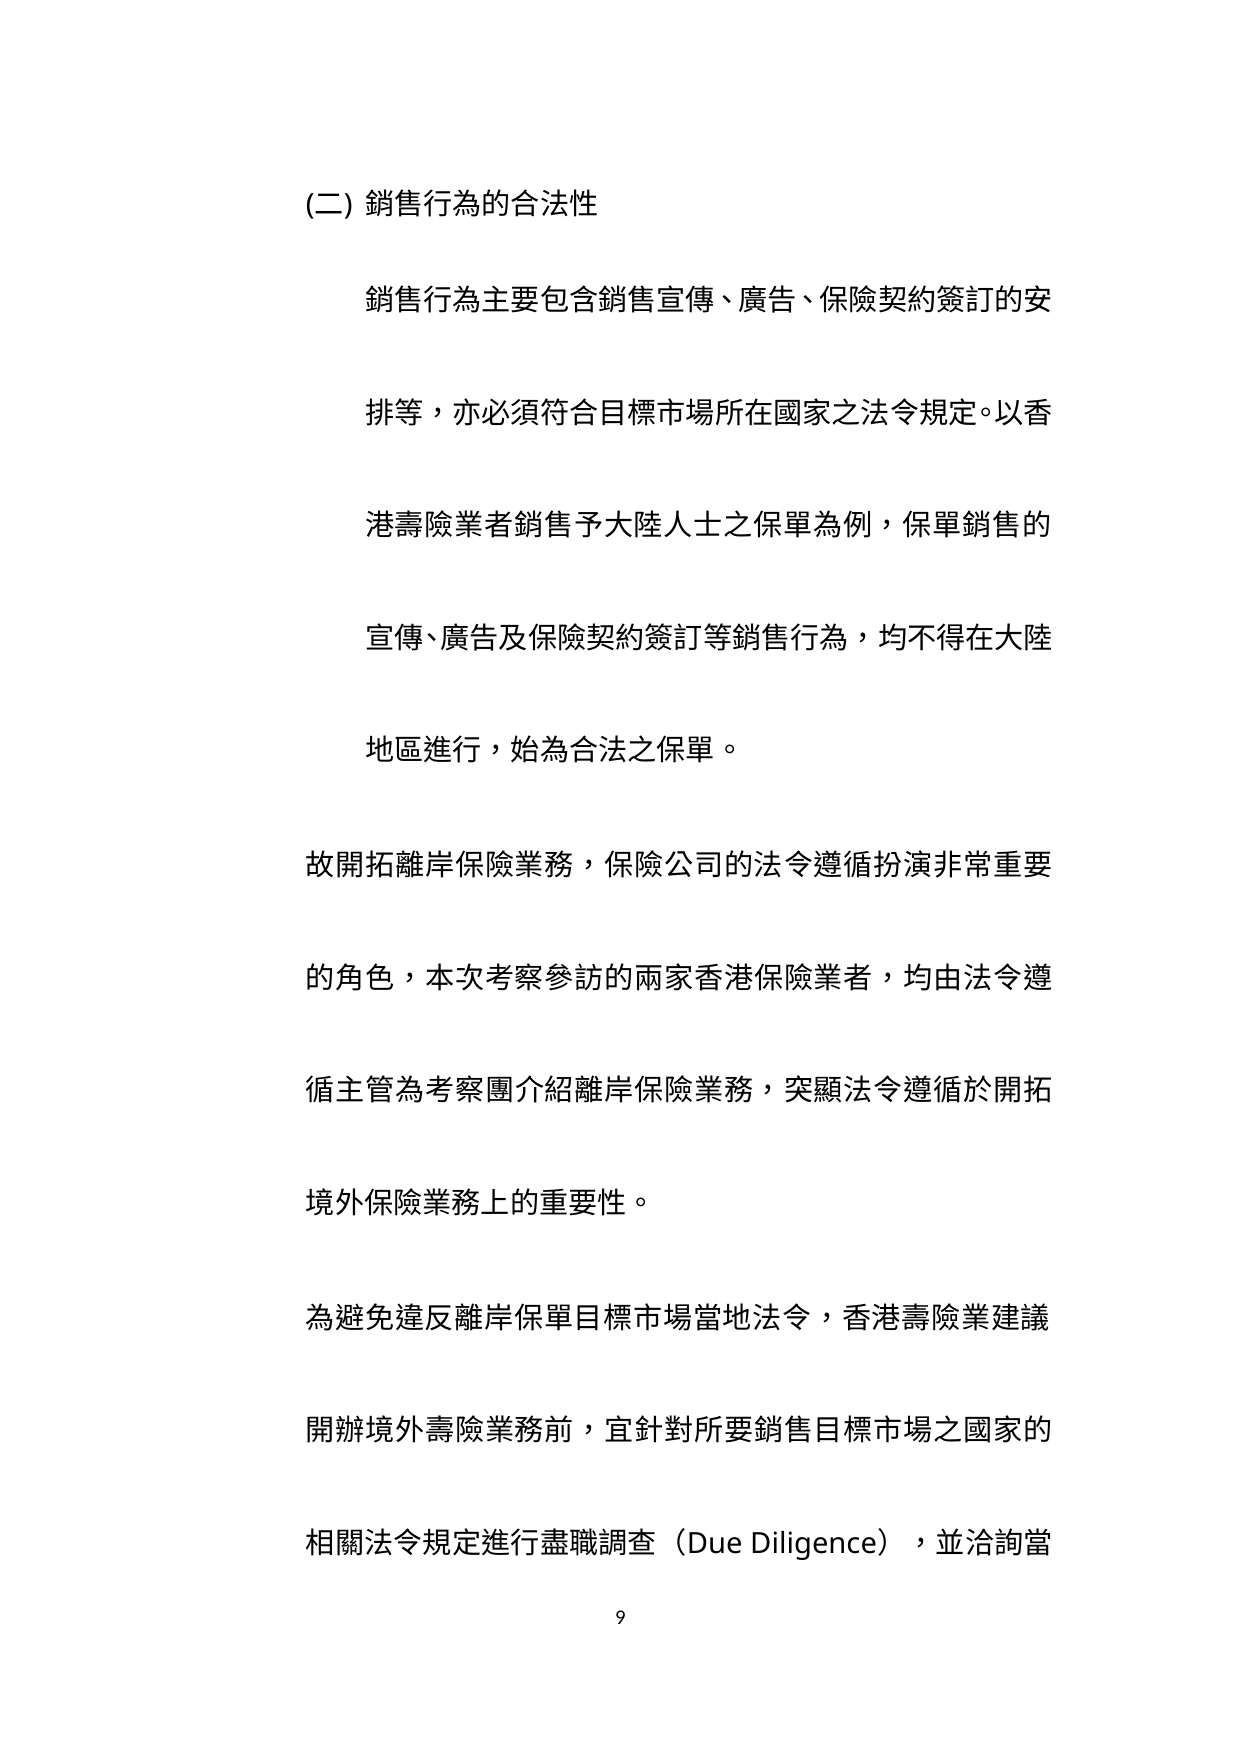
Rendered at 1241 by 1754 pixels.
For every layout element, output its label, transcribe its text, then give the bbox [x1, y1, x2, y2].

text 故開拓離岸保險業務，保險公司的法令遵循扮演非常重要的角色，本次考察參訪的兩家香港保險業者，均由法令遵循主管為考察團介紹離岸保險業務，突顯法令遵循於開拓境外保險業務上的重要性。 [306, 826, 1053, 1238]
list 銷售行為的合法性 [306, 164, 1053, 239]
text 為避免違反離岸保單目標市場當地法令，香港壽險業建議，開辦境外壽險業務前，宜針對所要銷售目標市場之國家的相關法令規定進行盡職調查（Due Diligence），並洽詢當地法律顧問意見，確認所有銷售、服務及理賠等程序均屬合法，以避免違反潛在保戶居住地之法令規定。本次考察之香港壽險業者其中之一，針對所欲拓展境外市場進行盡職查證後，目前只接受12個國家居民提出保單購買申請，且因每個國家法令規定不同，其保單銷售等處理程序亦不盡相同。 [306, 1278, 1053, 1578]
text 銷售行為主要包含銷售宣傳、廣告、保險契約簽訂的安排等，亦必須符合目標市場所在國家之法令規定。以香港壽險業者銷售予大陸人士之保單為例，保單銷售的宣傳、廣告及保險契約簽訂等銷售行為，均不得在大陸地區進行，始為合法之保單。 [365, 261, 1053, 786]
